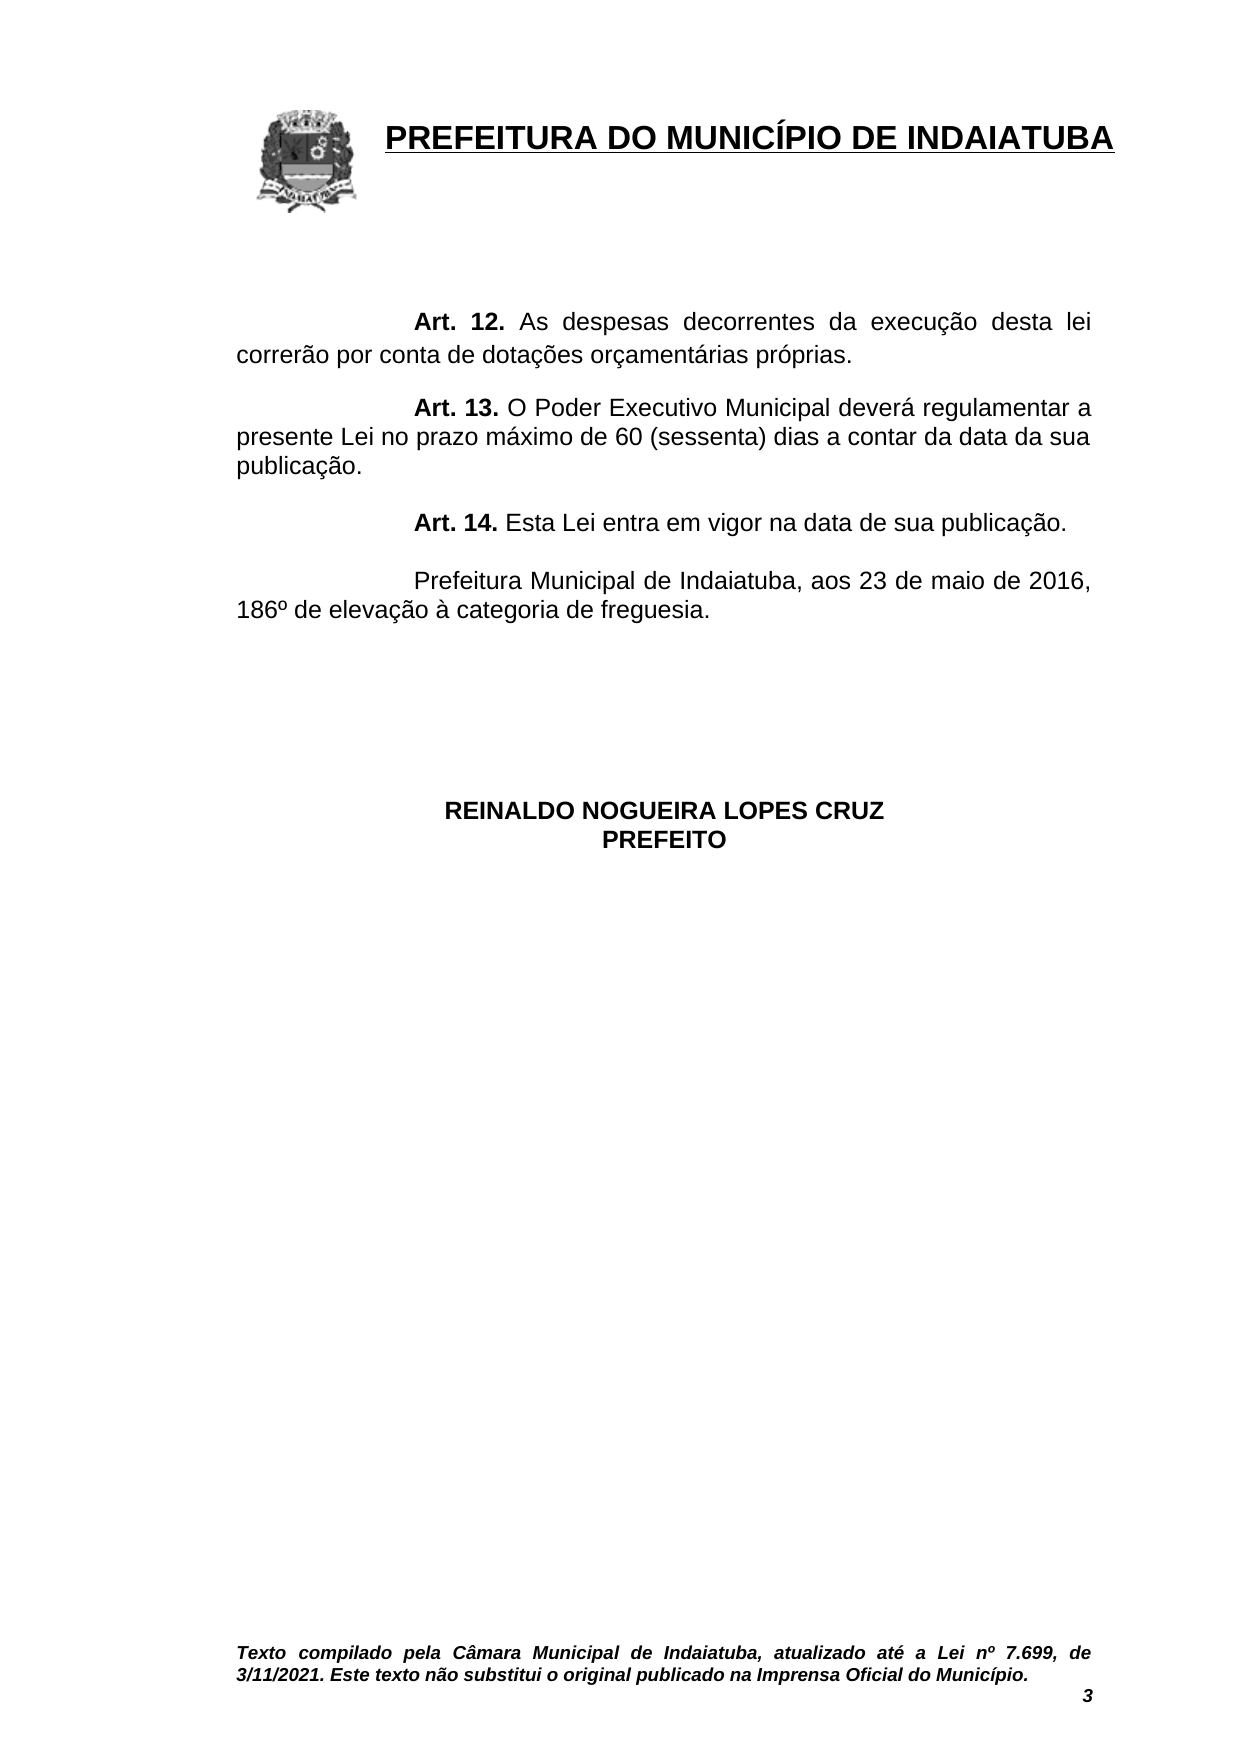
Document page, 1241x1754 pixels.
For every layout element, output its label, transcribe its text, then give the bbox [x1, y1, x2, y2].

text Prefeitura Municipal de Indaiatuba, aos 23 de maio de 2016, 186º de elevação à categoria de freguesia. [236, 566, 1092, 623]
text Art. 12. As despesas decorrentes da execução desta lei correrão por conta de dotações orçamentárias próprias. [236, 307, 1092, 368]
text PREFEITO [236, 825, 1092, 853]
text Art. 14. Esta Lei entra em vigor na data de sua publicação. [236, 508, 1092, 537]
text Art. 13. O Poder Executivo Municipal deverá regulamentar a presente Lei no prazo máximo de 60 (sessenta) dias a contar da data da sua publicação. [236, 393, 1092, 480]
text REINALDO NOGUEIRA LOPES CRUZ [236, 796, 1092, 825]
